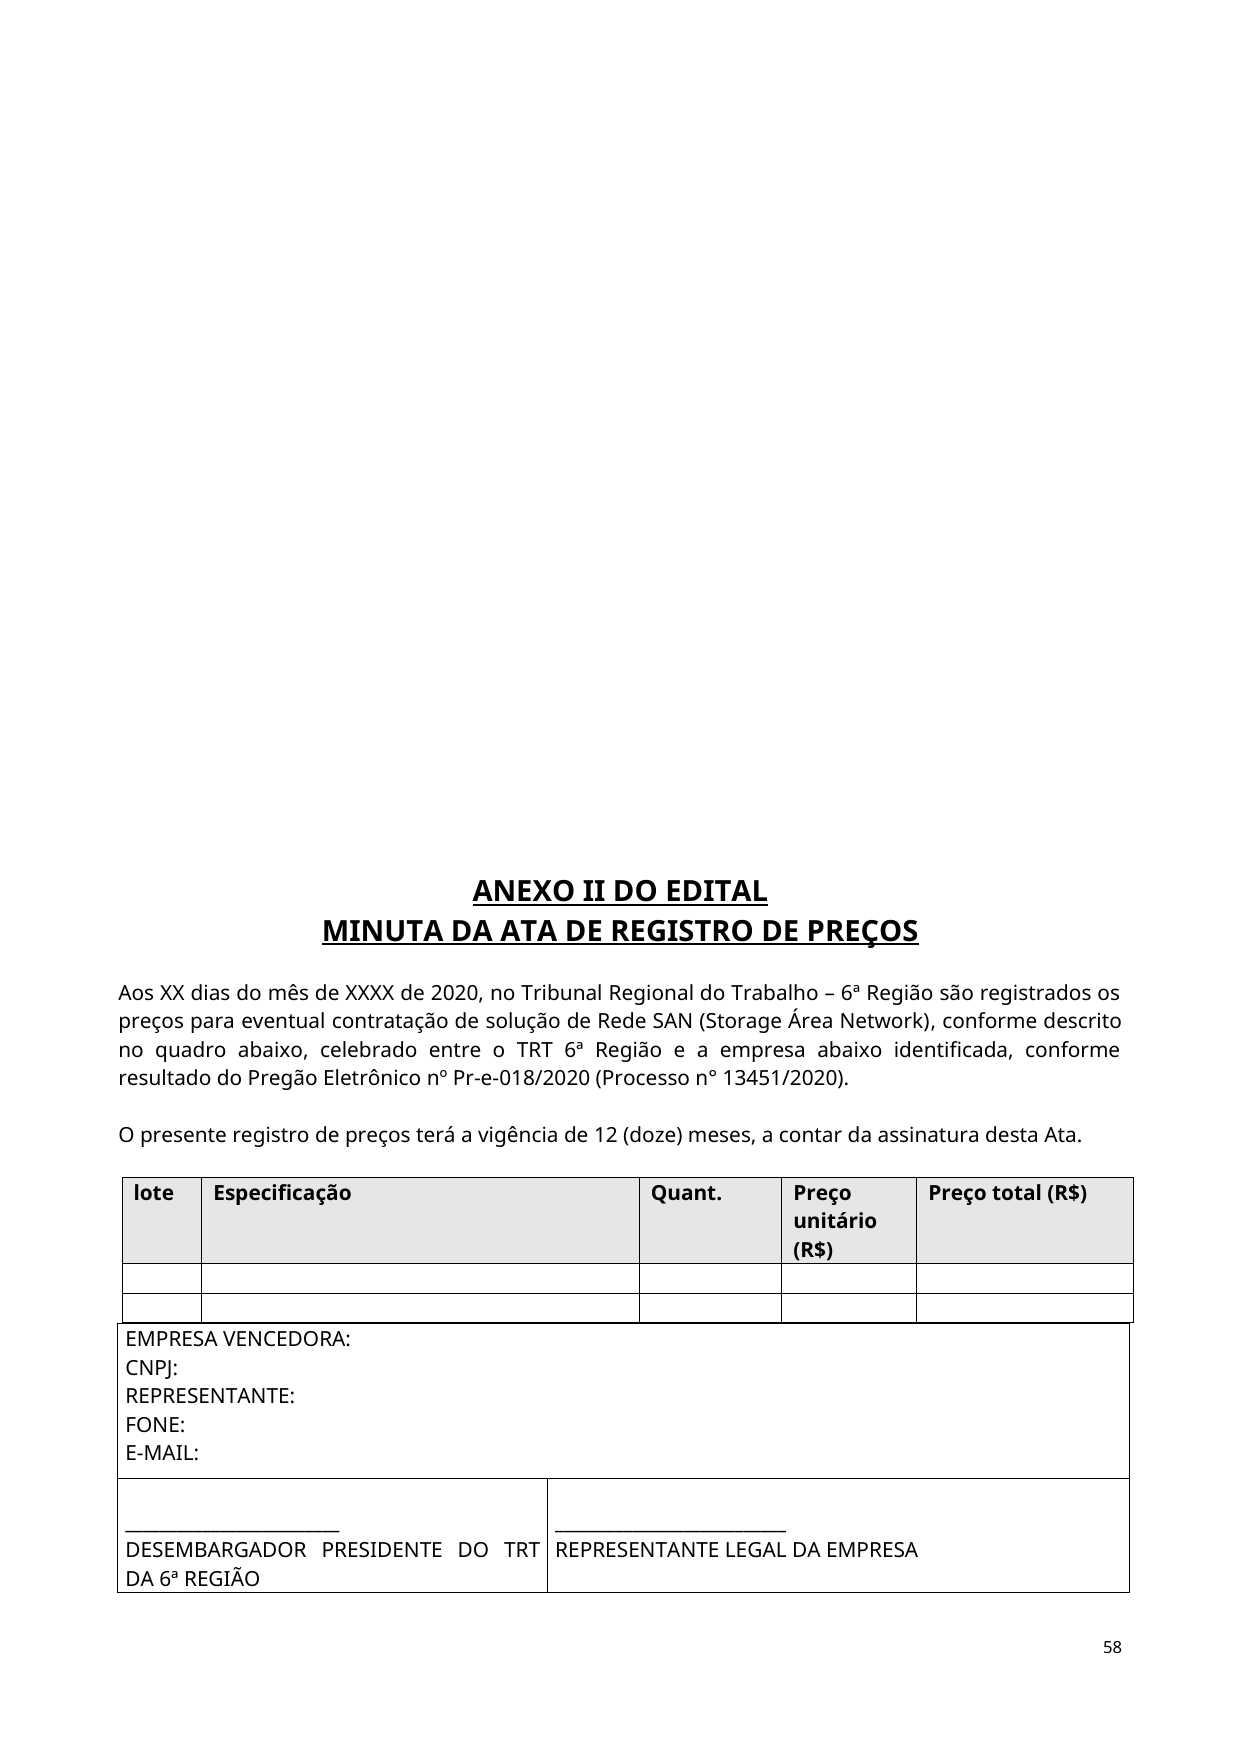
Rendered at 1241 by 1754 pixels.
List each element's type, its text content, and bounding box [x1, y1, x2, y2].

text ANEXO II DO EDITAL [118, 870, 1122, 910]
table_cell [202, 1294, 639, 1322]
table_header EMPRESA VENCEDORA: CNPJ: REPRESENTANTE: FONE: E-MAIL: [118, 1324, 1129, 1477]
text MINUTA DA ATA DE REGISTRO DE PREÇOS [118, 910, 1122, 949]
text O presente registro de preços terá a vigência de 12 (doze) meses, a contar da assinatura desta Ata. [118, 1120, 1122, 1148]
table_header Especificação [202, 1178, 639, 1263]
table_cell [782, 1264, 916, 1293]
table_cell [917, 1294, 1133, 1322]
table_cell [917, 1264, 1133, 1293]
table_cell [640, 1264, 781, 1293]
text Aos XX dias do mês de XXXX de 2020, no Tribunal Regional do Trabalho – 6ª Região são registrados os preços para eventual contratação de solução de Rede SAN (Storage Área Network), conforme descrito no quadro abaixo, celebrado entre o TRT 6ª Região e a empresa abaixo identificada, conforme resultado do Pregão Eletrônico nº Pr-e-018/2020 (Processo n° 13451/2020). [118, 978, 1122, 1092]
table_cell [123, 1264, 201, 1293]
table_header Preço unitário (R$) [782, 1178, 916, 1263]
table_cell [782, 1294, 916, 1322]
table_header Preço total (R$) [917, 1178, 1133, 1263]
table_header Quant. [640, 1178, 781, 1263]
table_header lote [123, 1178, 201, 1263]
table_cell [202, 1264, 639, 1293]
table_cell _________________________ DESEMBARGADOR PRESIDENTE DO TRT DA 6ª REGIÃO [118, 1479, 547, 1592]
table_cell [640, 1294, 781, 1322]
table_cell [123, 1294, 201, 1322]
table_cell ___________________________ REPRESENTANTE LEGAL DA EMPRESA [548, 1479, 1129, 1592]
